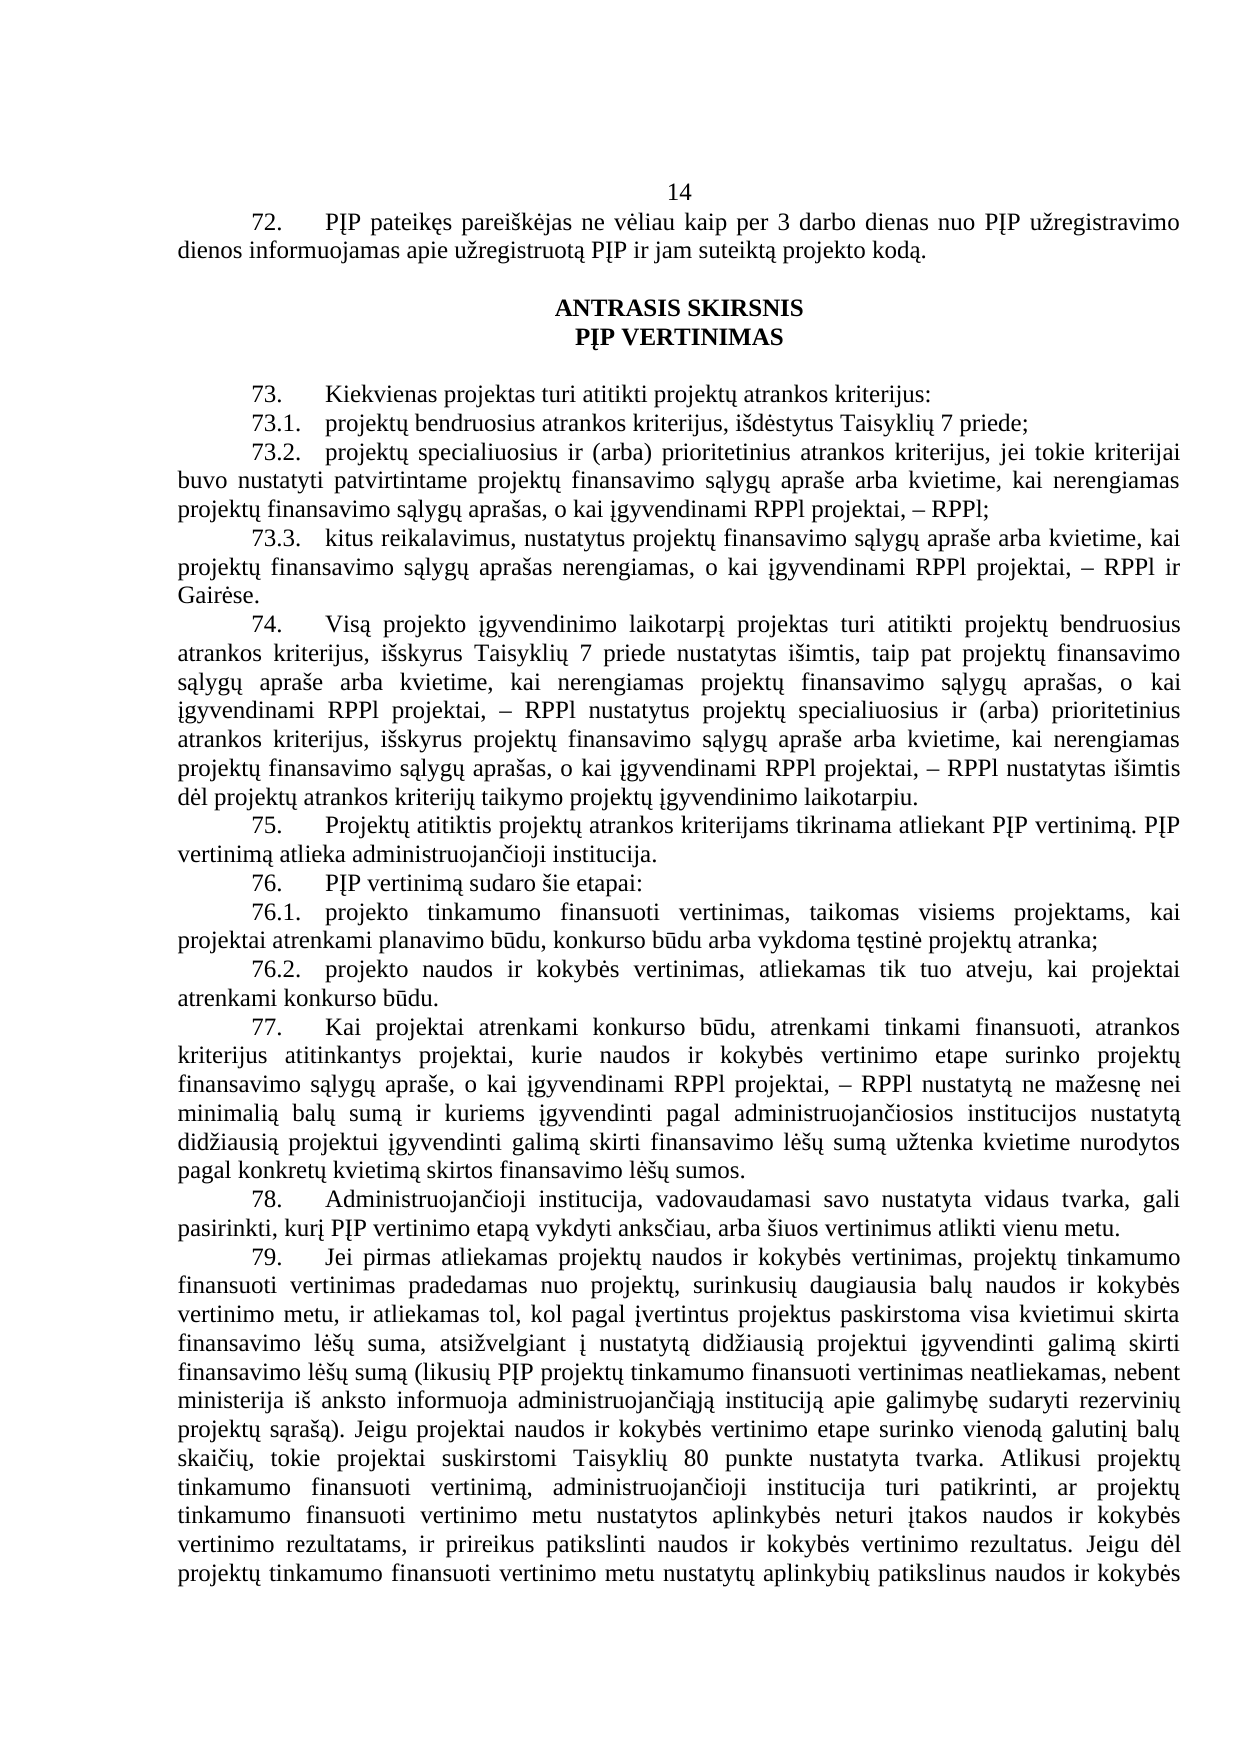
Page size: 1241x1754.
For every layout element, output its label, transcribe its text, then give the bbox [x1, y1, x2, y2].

text 73.3. kitus reikalavimus, nustatytus projektų finansavimo sąlygų apraše arba kvietime, kai projektų finansavimo sąlygų aprašas nerengiamas, o kai įgyvendinami RPPl projektai, – RPPl ir Gairėse. [177, 523, 1181, 609]
text 73. Kiekvienas projektas turi atitikti projektų atrankos kriterijus: [177, 379, 1181, 408]
text 76.1. projekto tinkamumo finansuoti vertinimas, taikomas visiems projektams, kai projektai atrenkami planavimo būdu, konkurso būdu arba vykdoma tęstinė projektų atranka; [177, 897, 1181, 954]
text 77. Kai projektai atrenkami konkurso būdu, atrenkami tinkami finansuoti, atrankos kriterijus atitinkantys projektai, kurie naudos ir kokybės vertinimo etape surinko projektų finansavimo sąlygų apraše, o kai įgyvendinami RPPl projektai, – RPPl nustatytą ne mažesnę nei minimalią balų sumą ir kuriems įgyvendinti pagal administruojančiosios institucijos nustatytą didžiausią projektui įgyvendinti galimą skirti finansavimo lėšų sumą užtenka kvietime nurodytos pagal konkretų kvietimą skirtos finansavimo lėšų sumos. [177, 1012, 1181, 1184]
subtitle PĮP VERTINIMAS [177, 322, 1181, 350]
text 79. Jei pirmas atliekamas projektų naudos ir kokybės vertinimas, projektų tinkamumo finansuoti vertinimas pradedamas nuo projektų, surinkusių daugiausia balų naudos ir kokybės vertinimo metu, ir atliekamas tol, kol pagal įvertintus projektus paskirstoma visa kvietimui skirta finansavimo lėšų suma, atsižvelgiant į nustatytą didžiausią projektui įgyvendinti galimą skirti finansavimo lėšų sumą (likusių PĮP projektų tinkamumo finansuoti vertinimas neatliekamas, nebent ministerija iš anksto informuoja administruojančiąją instituciją apie galimybę sudaryti rezervinių projektų sąrašą). Jeigu projektai naudos ir kokybės vertinimo etape surinko vienodą galutinį balų skaičių, tokie projektai suskirstomi Taisyklių 80 punkte nustatyta tvarka. Atlikusi projektų tinkamumo finansuoti vertinimą, administruojančioji institucija turi patikrinti, ar projektų tinkamumo finansuoti vertinimo metu nustatytos aplinkybės neturi įtakos naudos ir kokybės vertinimo rezultatams, ir prireikus patikslinti naudos ir kokybės vertinimo rezultatus. Jeigu dėl projektų tinkamumo finansuoti vertinimo metu nustatytų aplinkybių patikslinus naudos ir kokybės [177, 1242, 1181, 1587]
text 75. Projektų atitiktis projektų atrankos kriterijams tikrinama atliekant PĮP vertinimą. PĮP vertinimą atlieka administruojančioji institucija. [177, 810, 1181, 868]
subtitle Antrasis skirsnis [177, 293, 1181, 322]
text 73.2. projektų specialiuosius ir (arba) prioritetinius atrankos kriterijus, jei tokie kriterijai buvo nustatyti patvirtintame projektų finansavimo sąlygų apraše arba kvietime, kai nerengiamas projektų finansavimo sąlygų aprašas, o kai įgyvendinami RPPl projektai, – RPPl; [177, 437, 1181, 523]
text 76.2. projekto naudos ir kokybės vertinimas, atliekamas tik tuo atveju, kai projektai atrenkami konkurso būdu. [177, 954, 1181, 1012]
text 74. Visą projekto įgyvendinimo laikotarpį projektas turi atitikti projektų bendruosius atrankos kriterijus, išskyrus Taisyklių 7 priede nustatytas išimtis, taip pat projektų finansavimo sąlygų apraše arba kvietime, kai nerengiamas projektų finansavimo sąlygų aprašas, o kai įgyvendinami RPPl projektai, – RPPl nustatytus projektų specialiuosius ir (arba) prioritetinius atrankos kriterijus, išskyrus projektų finansavimo sąlygų apraše arba kvietime, kai nerengiamas projektų finansavimo sąlygų aprašas, o kai įgyvendinami RPPl projektai, – RPPl nustatytas išimtis dėl projektų atrankos kriterijų taikymo projektų įgyvendinimo laikotarpiu. [177, 609, 1181, 810]
text 72. PĮP pateikęs pareiškėjas ne vėliau kaip per 3 darbo dienas nuo PĮP užregistravimo dienos informuojamas apie užregistruotą PĮP ir jam suteiktą projekto kodą. [177, 207, 1181, 264]
text 78. Administruojančioji institucija, vadovaudamasi savo nustatyta vidaus tvarka, gali pasirinkti, kurį PĮP vertinimo etapą vykdyti anksčiau, arba šiuos vertinimus atlikti vienu metu. [177, 1184, 1181, 1242]
text 73.1. projektų bendruosius atrankos kriterijus, išdėstytus Taisyklių 7 priede; [177, 408, 1181, 437]
text 76. PĮP vertinimą sudaro šie etapai: [177, 868, 1181, 897]
